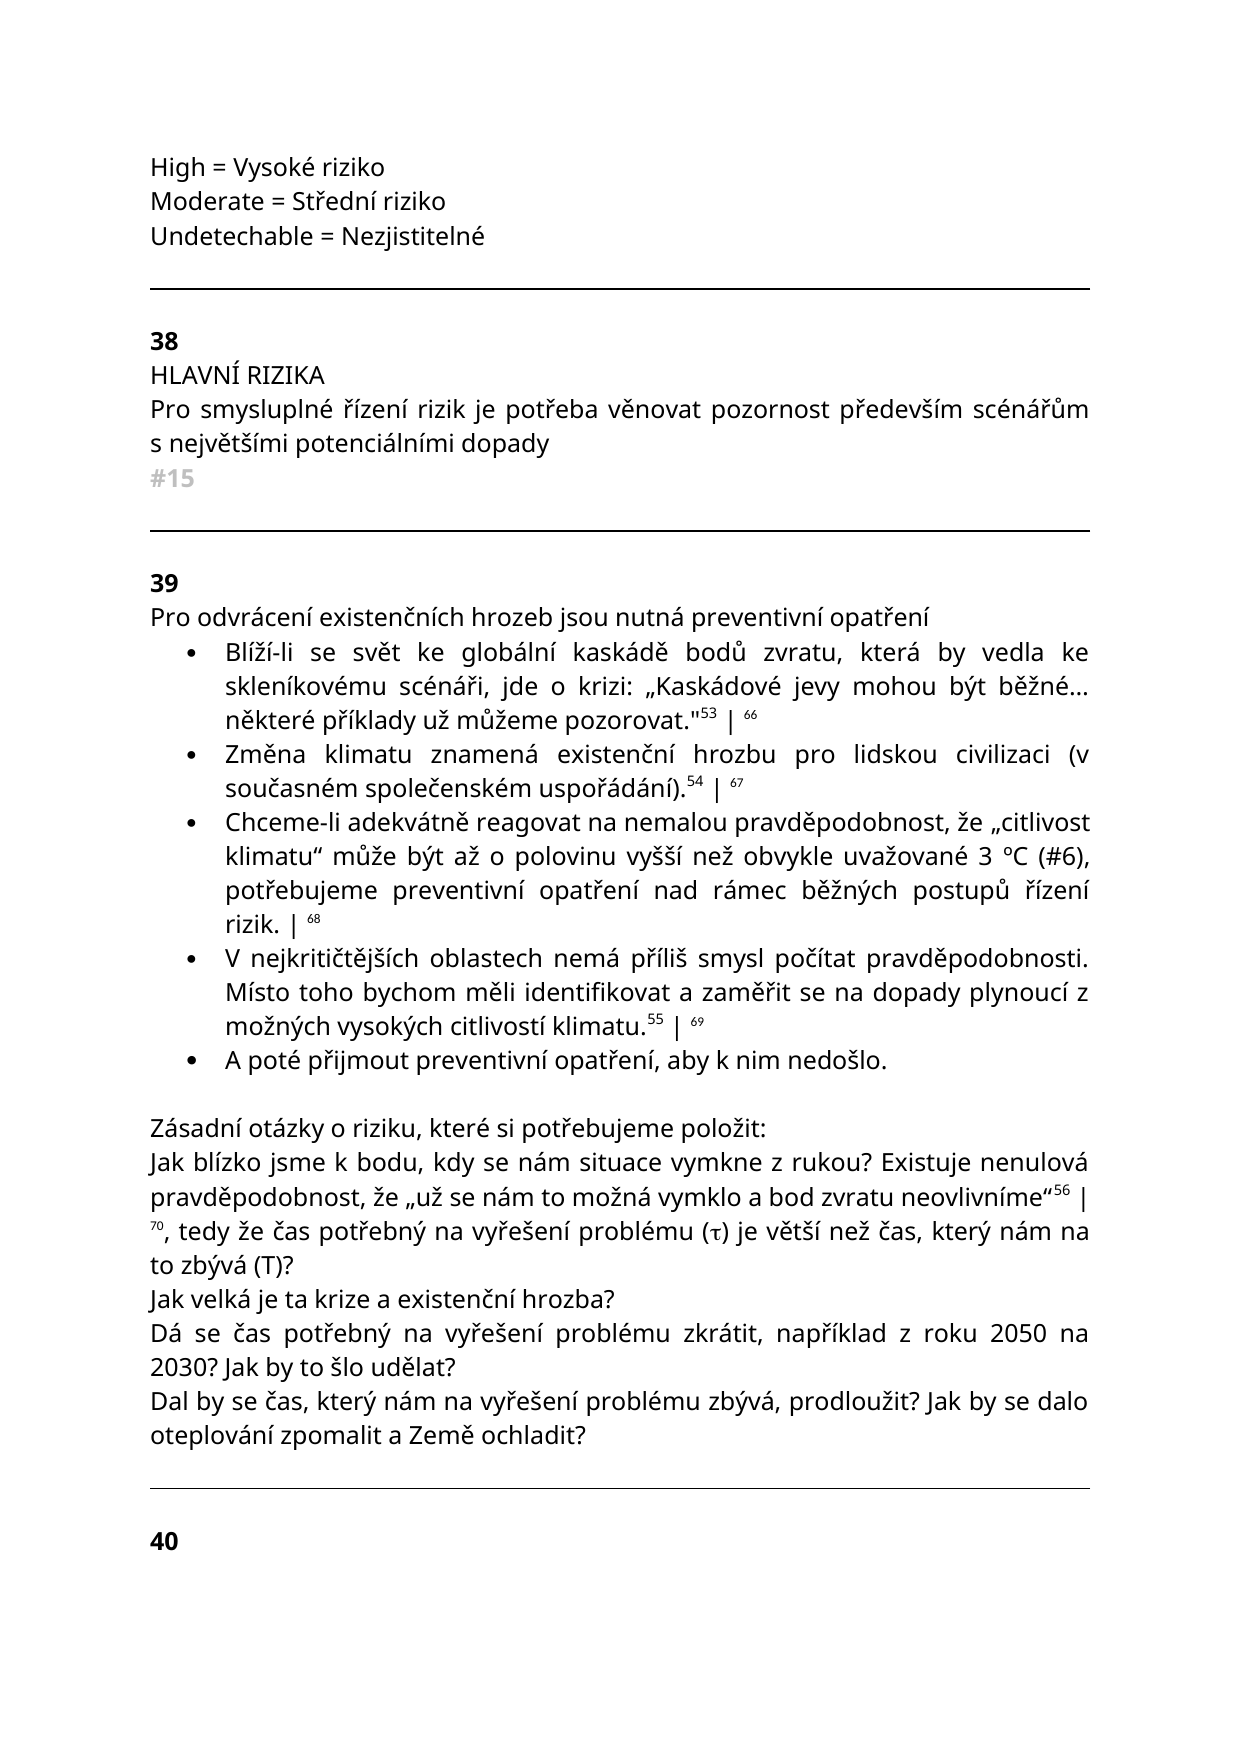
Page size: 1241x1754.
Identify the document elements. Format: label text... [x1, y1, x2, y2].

text Jak blízko jsme k bodu, kdy se nám situace vymkne z rukou? Existuje nenulová pravděpodobnost, že „už se nám to možná vymklo a bod zvratu neovlivníme“56 | , tedy že čas potřebný na vyřešení problému () je větší než čas, který nám na to zbývá (T)? [150, 1145, 1090, 1281]
text Dal by se čas, který nám na vyřešení problému zbývá, prodloužit? Jak by se dalo oteplování zpomalit a Země ochladit? [150, 1383, 1090, 1452]
list Chceme-li adekvátně reagovat na nemalou pravděpodobnost, že „citlivost klimatu“ může být až o polovinu vyšší než obvykle uvažované 3 ºC (#6), potřebujeme preventivní opatření nad rámec běžných postupů řízení rizik. | [187, 804, 1090, 941]
text Pro odvrácení existenčních hrozeb jsou nutná preventivní opatření [150, 600, 1090, 634]
list Blíží-li se svět ke globální kaskádě bodů zvratu, která by vedla ke skleníkovému scénáři, jde o krizi: „Kaskádové jevy mohou být běžné… některé příklady už můžeme pozorovat."53 | [187, 634, 1090, 736]
text Moderate = Střední riziko [150, 184, 1090, 218]
text 39 [150, 566, 1090, 600]
text 40 [150, 1523, 1090, 1557]
text Pro smysluplné řízení rizik je potřeba věnovat pozornost především scénářům s největšími potenciálními dopady [150, 392, 1090, 460]
list Změna klimatu znamená existenční hrozbu pro lidskou civilizaci (v současném společenském uspořádání).54 | [187, 736, 1090, 804]
text Dá se čas potřebný na vyřešení problému zkrátit, například z roku 2050 na 2030? Jak by to šlo udělat? [150, 1315, 1090, 1383]
text 38 [150, 324, 1090, 358]
text #15 [150, 460, 1090, 494]
list V nejkritičtějších oblastech nemá příliš smysl počítat pravděpodobnosti. Místo toho bychom měli identifikovat a zaměřit se na dopady plynoucí z možných vysokých citlivostí klimatu.55 | [187, 941, 1090, 1043]
text High = Vysoké riziko [150, 150, 1090, 184]
text Undetechable = Nezjistitelné [150, 218, 1090, 252]
text Zásadní otázky o riziku, které si potřebujeme položit: [150, 1111, 1090, 1145]
text Jak velká je ta krize a existenční hrozba? [150, 1281, 1090, 1315]
text HLAVNÍ RIZIKA [150, 358, 1090, 392]
list A poté přijmout preventivní opatření, aby k nim nedošlo. [187, 1043, 1090, 1077]
